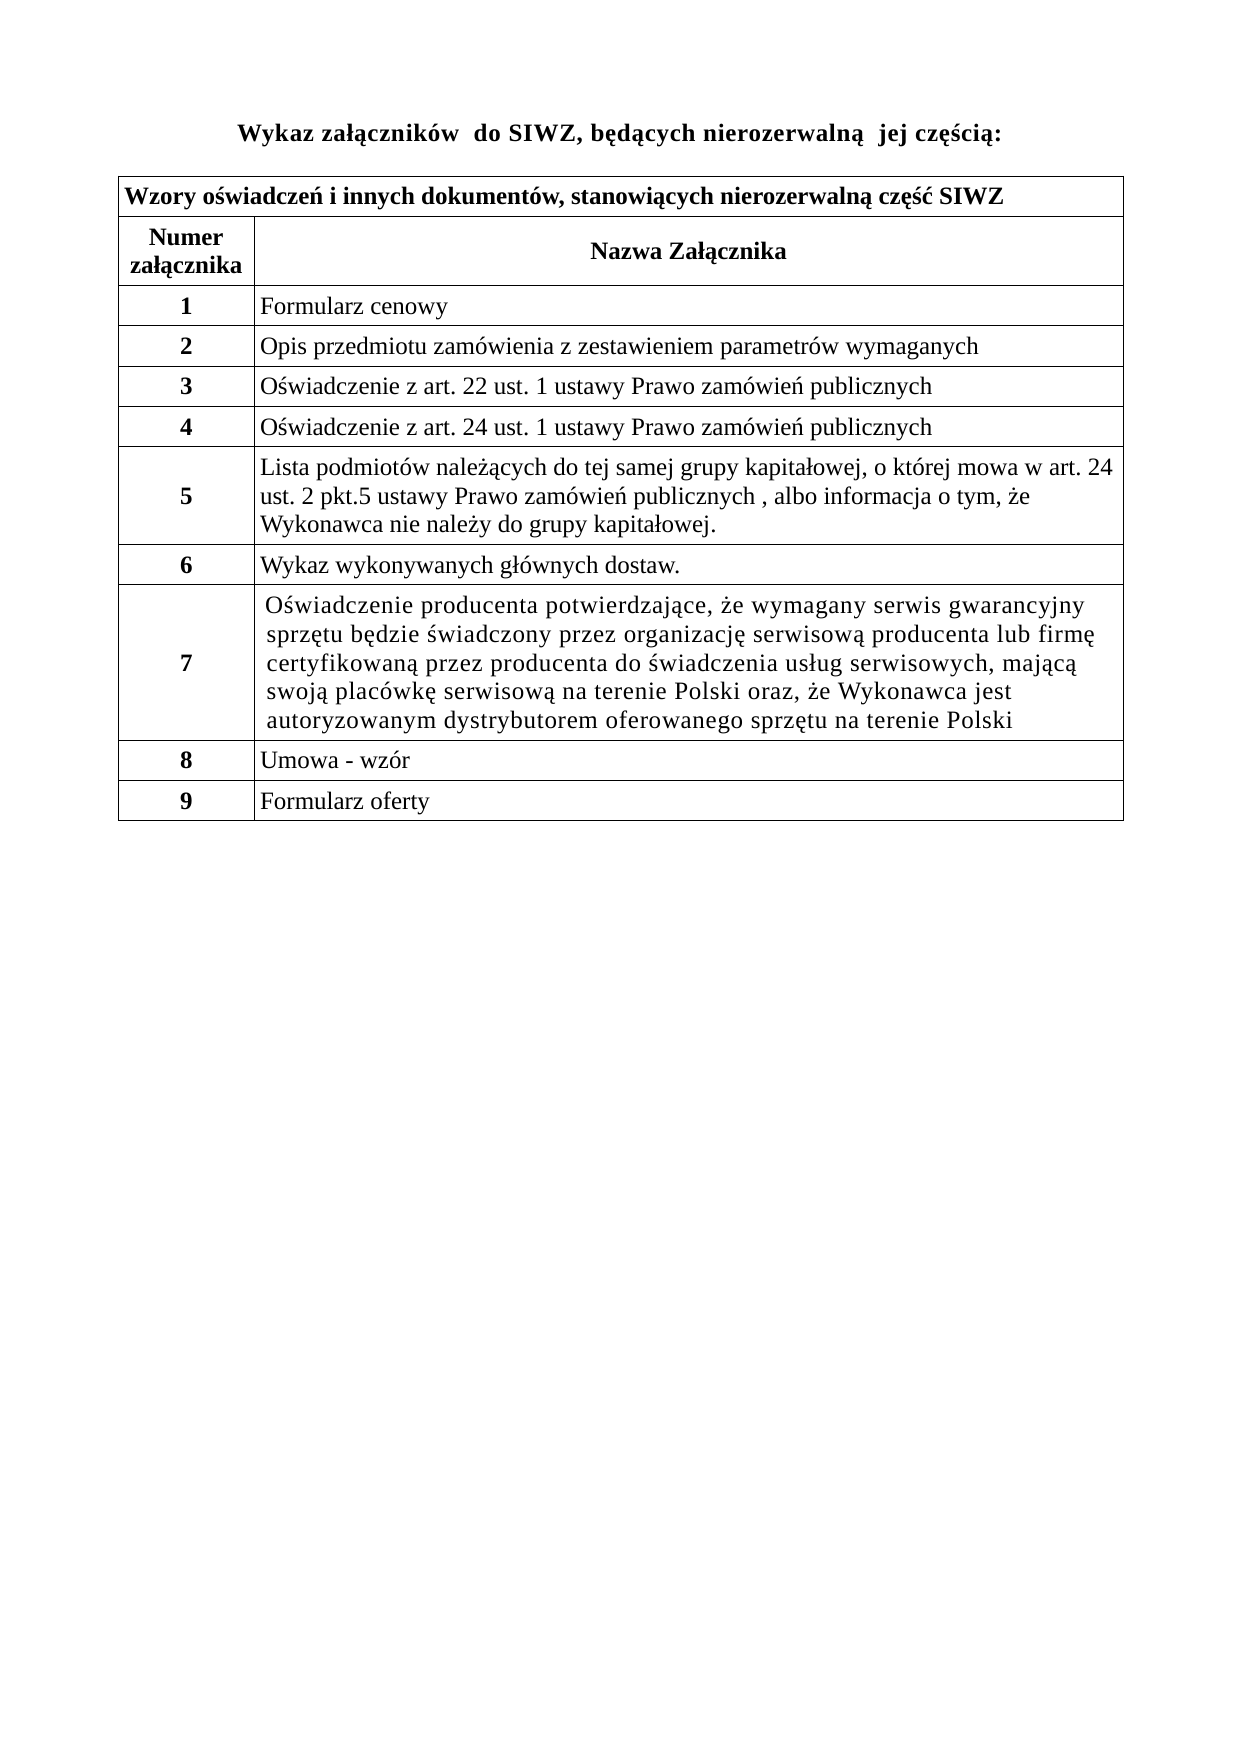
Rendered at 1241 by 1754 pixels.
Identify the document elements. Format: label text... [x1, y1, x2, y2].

table_cell 5 [119, 447, 254, 544]
table_cell 2 [119, 326, 254, 366]
table_cell Nazwa Załącznika [255, 217, 1123, 285]
table_cell Wykaz wykonywanych głównych dostaw. [255, 545, 1123, 584]
table_cell 3 [119, 367, 254, 406]
table_cell Formularz cenowy [255, 286, 1123, 325]
table_cell 4 [119, 407, 254, 446]
table_cell 6 [119, 545, 254, 584]
table_cell Umowa - wzór [255, 741, 1123, 780]
table_cell Oświadczenie z art. 22 ust. 1 ustawy Prawo zamówień publicznych [255, 367, 1123, 406]
table_cell Oświadczenie producenta potwierdzające, że wymagany serwis gwarancyjny sprzętu będzie świadczony przez organizację serwisową producenta lub firmę certyfikowaną przez producenta do świadczenia usług serwisowych, mającą swoją placówkę serwisową na terenie Polski oraz, że Wykonawca jest autoryzowanym dystrybutorem oferowanego sprzętu na terenie Polski [255, 585, 1123, 740]
table_cell 1 [119, 286, 254, 325]
table_header Wzory oświadczeń i innych dokumentów, stanowiących nierozerwalną część SIWZ [119, 177, 1123, 216]
table_cell Lista podmiotów należących do tej samej grupy kapitałowej, o której mowa w art. 24 ust. 2 pkt.5 ustawy Prawo zamówień publicznych , albo informacja o tym, że Wykonawca nie należy do grupy kapitałowej. [255, 447, 1123, 544]
table_cell 9 [119, 781, 254, 820]
table_cell Opis przedmiotu zamówienia z zestawieniem parametrów wymaganych [255, 326, 1123, 366]
table_cell Numer załącznika [119, 217, 254, 285]
table_cell Oświadczenie z art. 24 ust. 1 ustawy Prawo zamówień publicznych [255, 407, 1123, 446]
text Wykaz załączników do SIWZ, będących nierozerwalną jej częścią: [118, 118, 1122, 147]
table_cell Formularz oferty [255, 781, 1123, 820]
table_cell 8 [119, 741, 254, 780]
table_cell 7 [119, 585, 254, 740]
